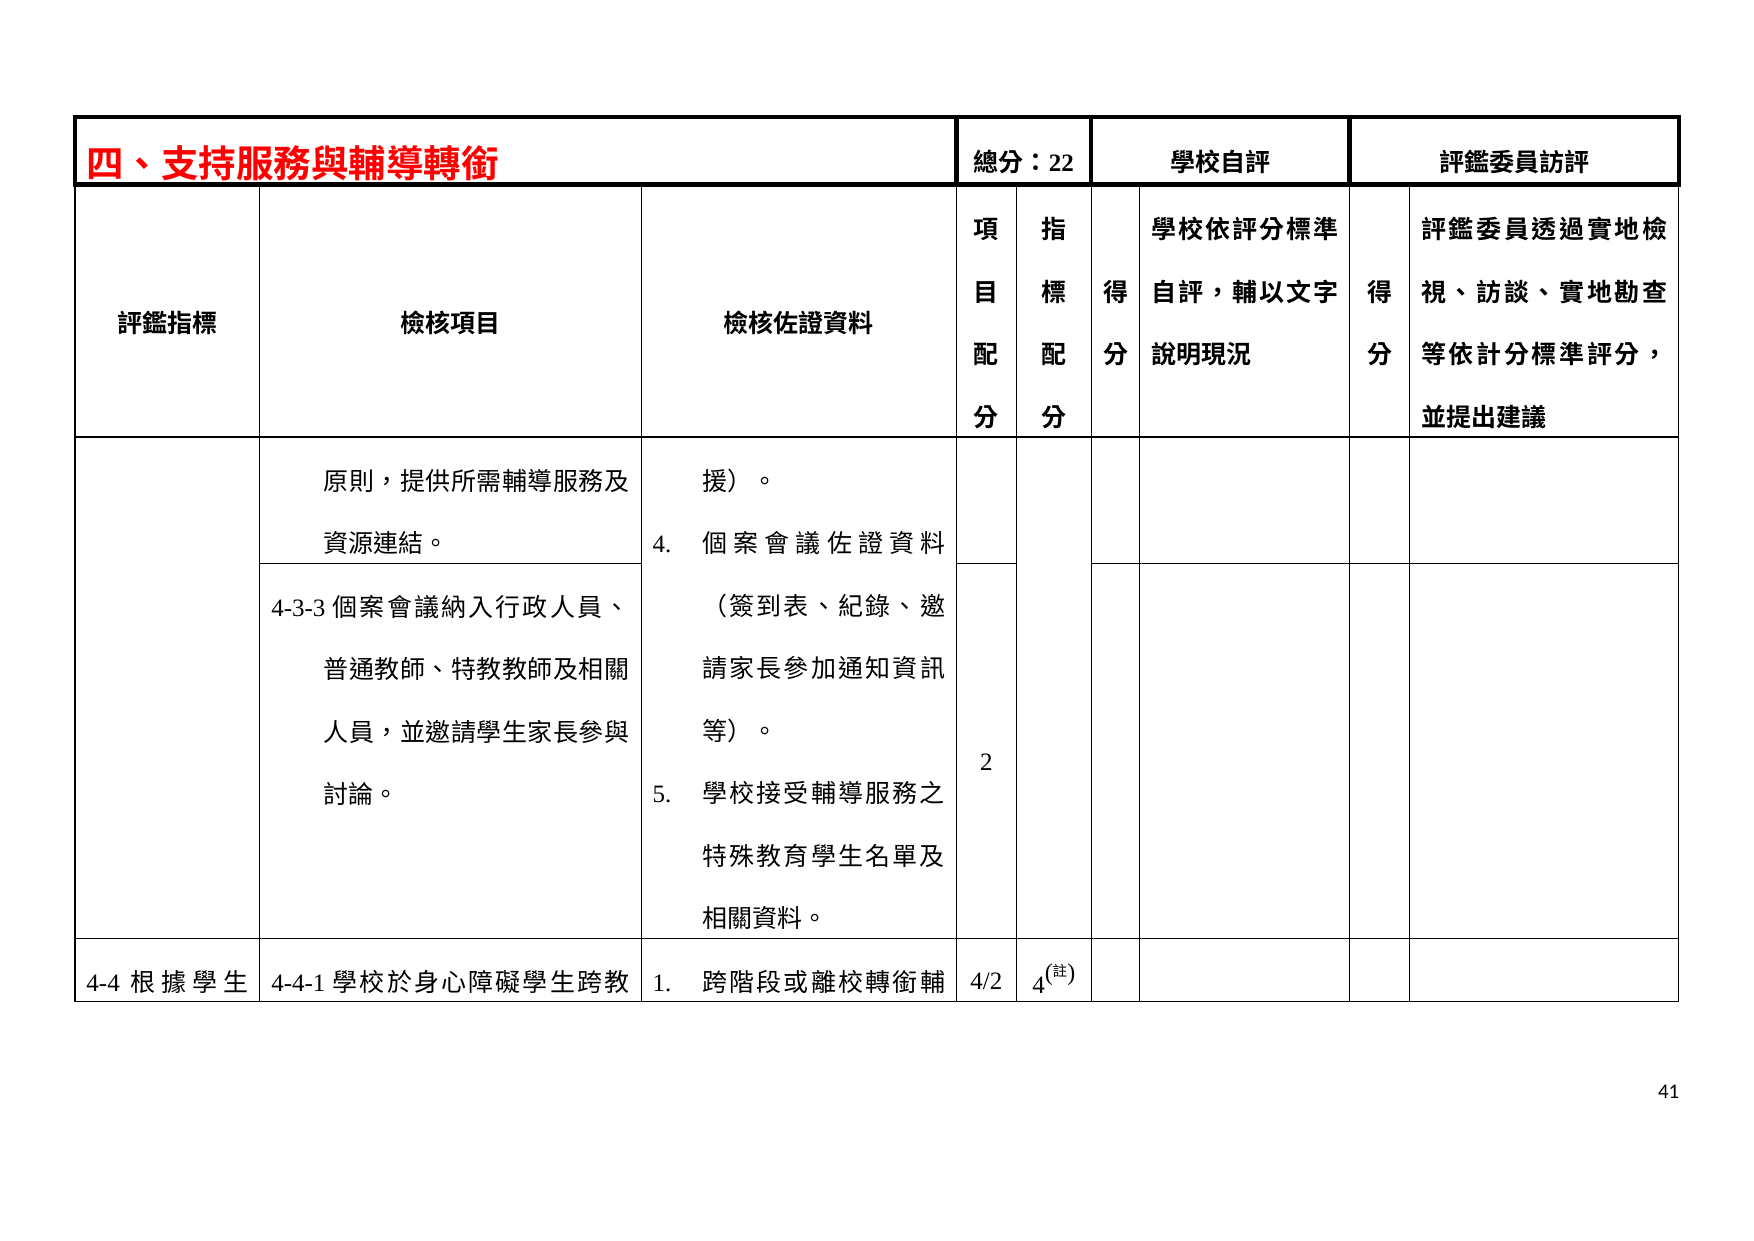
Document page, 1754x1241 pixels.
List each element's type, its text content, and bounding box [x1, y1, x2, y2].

table_cell [1350, 939, 1409, 1001]
table_cell 4-4根據學生 [76, 939, 259, 1001]
table_cell 評鑑委員透過實地檢視、訪談、實地勘查等依計分標準評分，並提出建議 [1410, 187, 1678, 436]
table_cell [1350, 438, 1409, 562]
table_header 學校自評 [1093, 119, 1347, 182]
table_cell 項目配分 [957, 187, 1016, 436]
table_cell [1140, 438, 1349, 562]
table_cell 4(註) [1017, 939, 1091, 1001]
table_cell [1140, 939, 1349, 1001]
table_cell 學校依評分標準自評，輔以文字說明現況 [1140, 187, 1349, 436]
table_cell [1017, 438, 1091, 937]
table_cell [1092, 564, 1139, 937]
table_cell 指 標 配 分 [1017, 187, 1091, 436]
table_cell 4/2 [957, 939, 1016, 1001]
table_cell 得分 [1092, 187, 1139, 436]
table_header 四、支持服務與輔導轉銜 [77, 119, 954, 182]
table_header 總分：22 [959, 119, 1089, 182]
table_cell [1410, 939, 1678, 1001]
table_cell [1410, 564, 1678, 937]
table_header 評鑑委員訪評 [1352, 119, 1677, 182]
table_cell 跨階段或離校轉銜輔導服務辦理情形，如：實施計畫或相關紀錄等。 國中以上升學或就業輔導活動辦理情形，如：實施計畫或相關紀錄等。 [642, 939, 956, 1001]
table_cell 學校三級輔導實施要點（含特殊教育學生）。 學校年度輔導工作計畫。 IEP（含行為功能介入方案及提供行政支援）。 個案會議佐證資料（簽到表、紀錄、邀請家長參加通知資訊等）。 學校接受輔導服務之特殊教育學生名單及相關資料。 [642, 438, 956, 937]
table_cell [1410, 438, 1678, 562]
table_cell [1140, 564, 1349, 937]
table_cell 4-3-3個案會議納入行政人員、普通教師、特教教師及相關人員，並邀請學生家長參與討論。 [260, 564, 641, 937]
table_cell [957, 438, 1016, 562]
table_cell [1092, 438, 1139, 562]
table_cell 2 [957, 564, 1016, 937]
table_cell 檢核佐證資料 [642, 187, 956, 436]
table_cell [1092, 939, 1139, 1001]
table_cell 評鑑指標 [76, 187, 259, 436]
table_cell 得分 [1350, 187, 1409, 436]
table_cell 原則，提供所需輔導服務及資源連結。 [260, 438, 641, 562]
table_cell 4-4-1學校於身心障礙學生跨教 [260, 939, 641, 1001]
table_cell 檢核項目 [260, 187, 641, 436]
table_cell [76, 438, 259, 937]
table_cell [1350, 564, 1409, 937]
